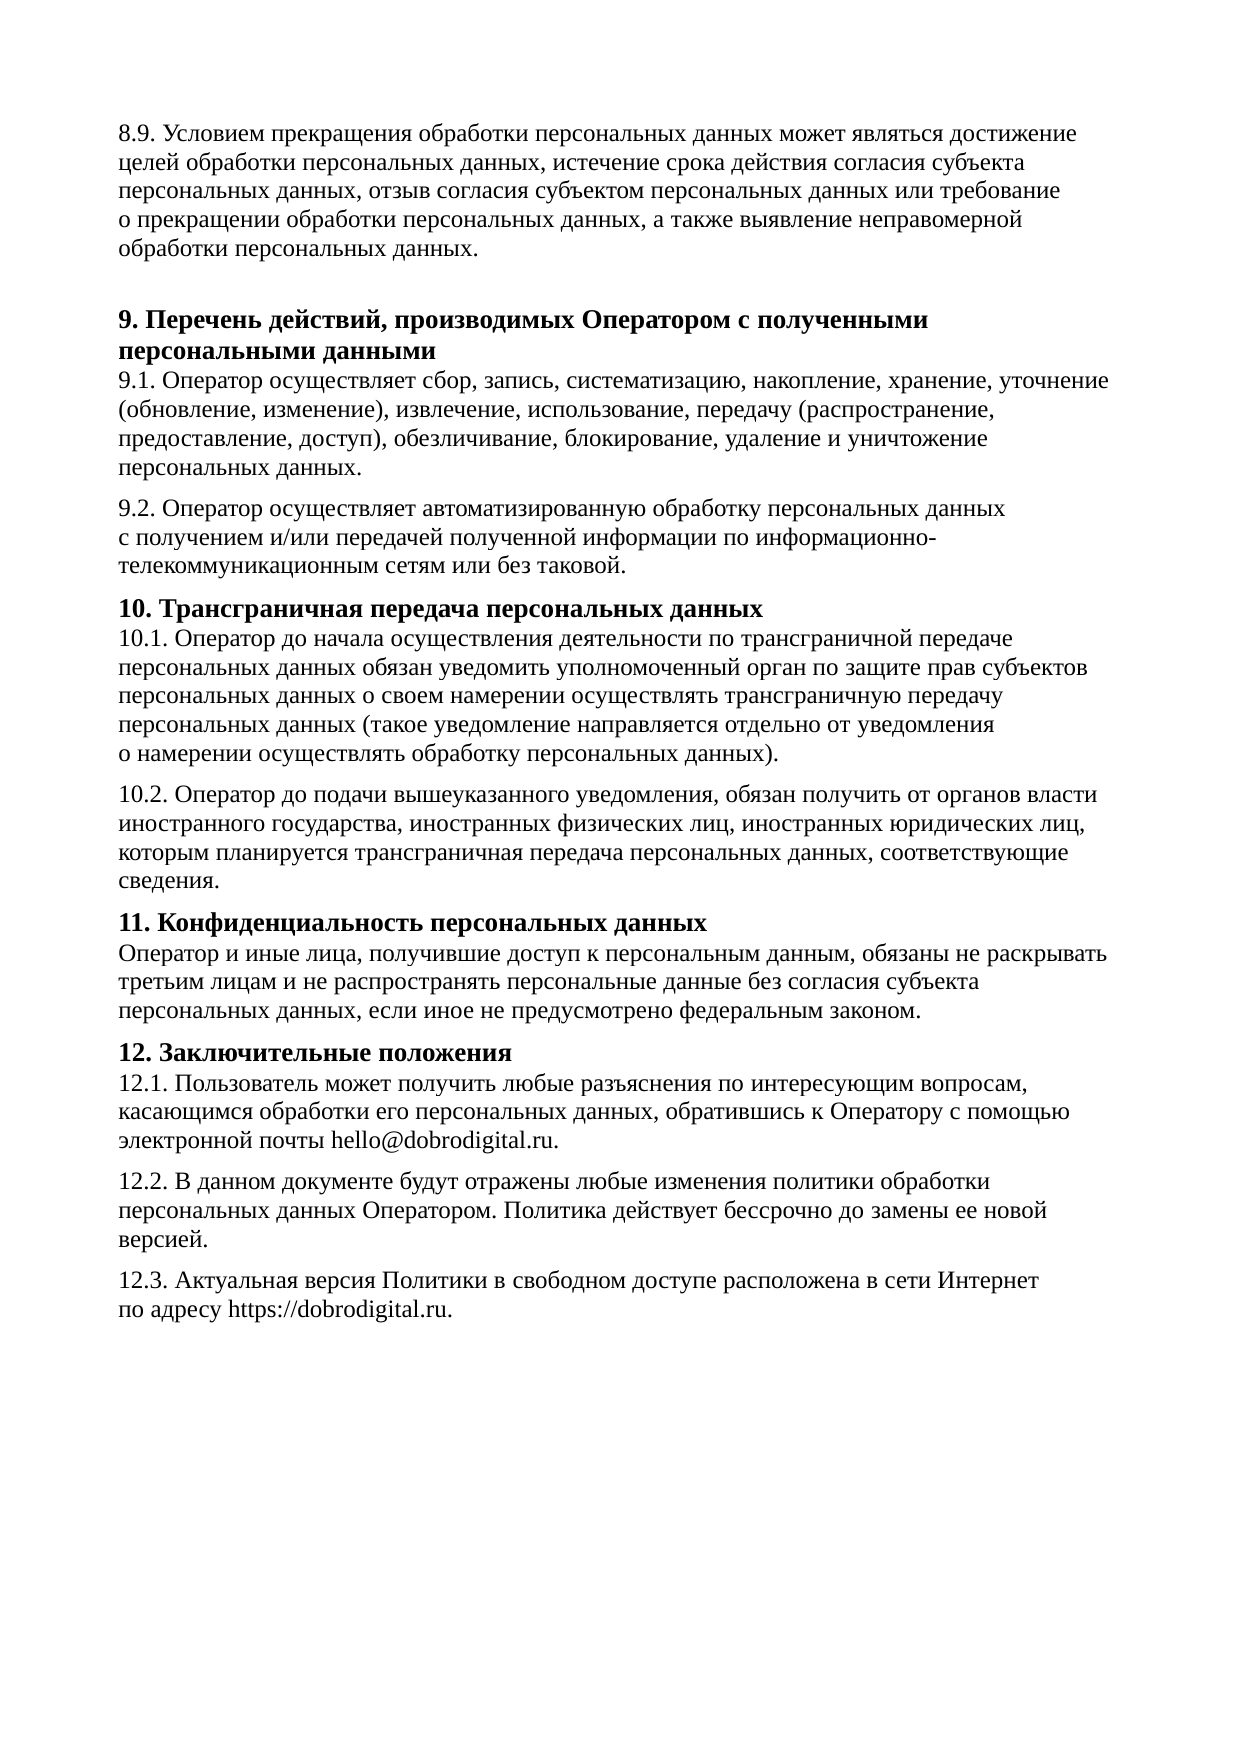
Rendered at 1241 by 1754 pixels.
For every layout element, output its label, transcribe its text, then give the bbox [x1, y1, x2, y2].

text 12.3. Актуальная версия Политики в свободном доступе расположена в сети Интернет по адресу https://dobrodigital.ru. [118, 1265, 1122, 1323]
text 9.1. Оператор осуществляет сбор, запись, систематизацию, накопление, хранение, уточнение (обновление, изменение), извлечение, использование, передачу (распространение, предоставление, доступ), обезличивание, блокирование, удаление и уничтожение персональных данных. [118, 365, 1122, 480]
text 10.2. Оператор до подачи вышеуказанного уведомления, обязан получить от органов власти иностранного государства, иностранных физических лиц, иностранных юридических лиц, которым планируется трансграничная передача персональных данных, соответствующие сведения. [118, 779, 1122, 894]
text Оператор и иные лица, получившие доступ к персональным данным, обязаны не раскрывать третьим лицам и не распространять персональные данные без согласия субъекта персональных данных, если иное не предусмотрено федеральным законом. [118, 938, 1122, 1024]
subtitle 11. Конфиденциальность персональных данных [118, 907, 1122, 938]
text 8.9. Условием прекращения обработки персональных данных может являться достижение целей обработки персональных данных, истечение срока действия согласия субъекта персональных данных, отзыв согласия субъектом персональных данных или требование о прекращении обработки персональных данных, а также выявление неправомерной обработки персональных данных. [118, 118, 1122, 291]
subtitle 9. Перечень действий, производимых Оператором с полученными персональными данными [118, 303, 1122, 365]
subtitle 10. Трансграничная передача персональных данных [118, 592, 1122, 623]
text 12.1. Пользователь может получить любые разъяснения по интересующим вопросам, касающимся обработки его персональных данных, обратившись к Оператору с помощью электронной почты hello@dobrodigital.ru. [118, 1068, 1122, 1154]
subtitle 12. Заключительные положения [118, 1036, 1122, 1068]
text 9.2. Оператор осуществляет автоматизированную обработку персональных данных с получением и/или передачей полученной информации по информационно-телекоммуникационным сетям или без таковой. [118, 493, 1122, 579]
text 12.2. В данном документе будут отражены любые изменения политики обработки персональных данных Оператором. Политика действует бессрочно до замены ее новой версией. [118, 1166, 1122, 1253]
text 10.1. Оператор до начала осуществления деятельности по трансграничной передаче персональных данных обязан уведомить уполномоченный орган по защите прав субъектов персональных данных о своем намерении осуществлять трансграничную передачу персональных данных (такое уведомление направляется отдельно от уведомления о намерении осуществлять обработку персональных данных). [118, 623, 1122, 767]
